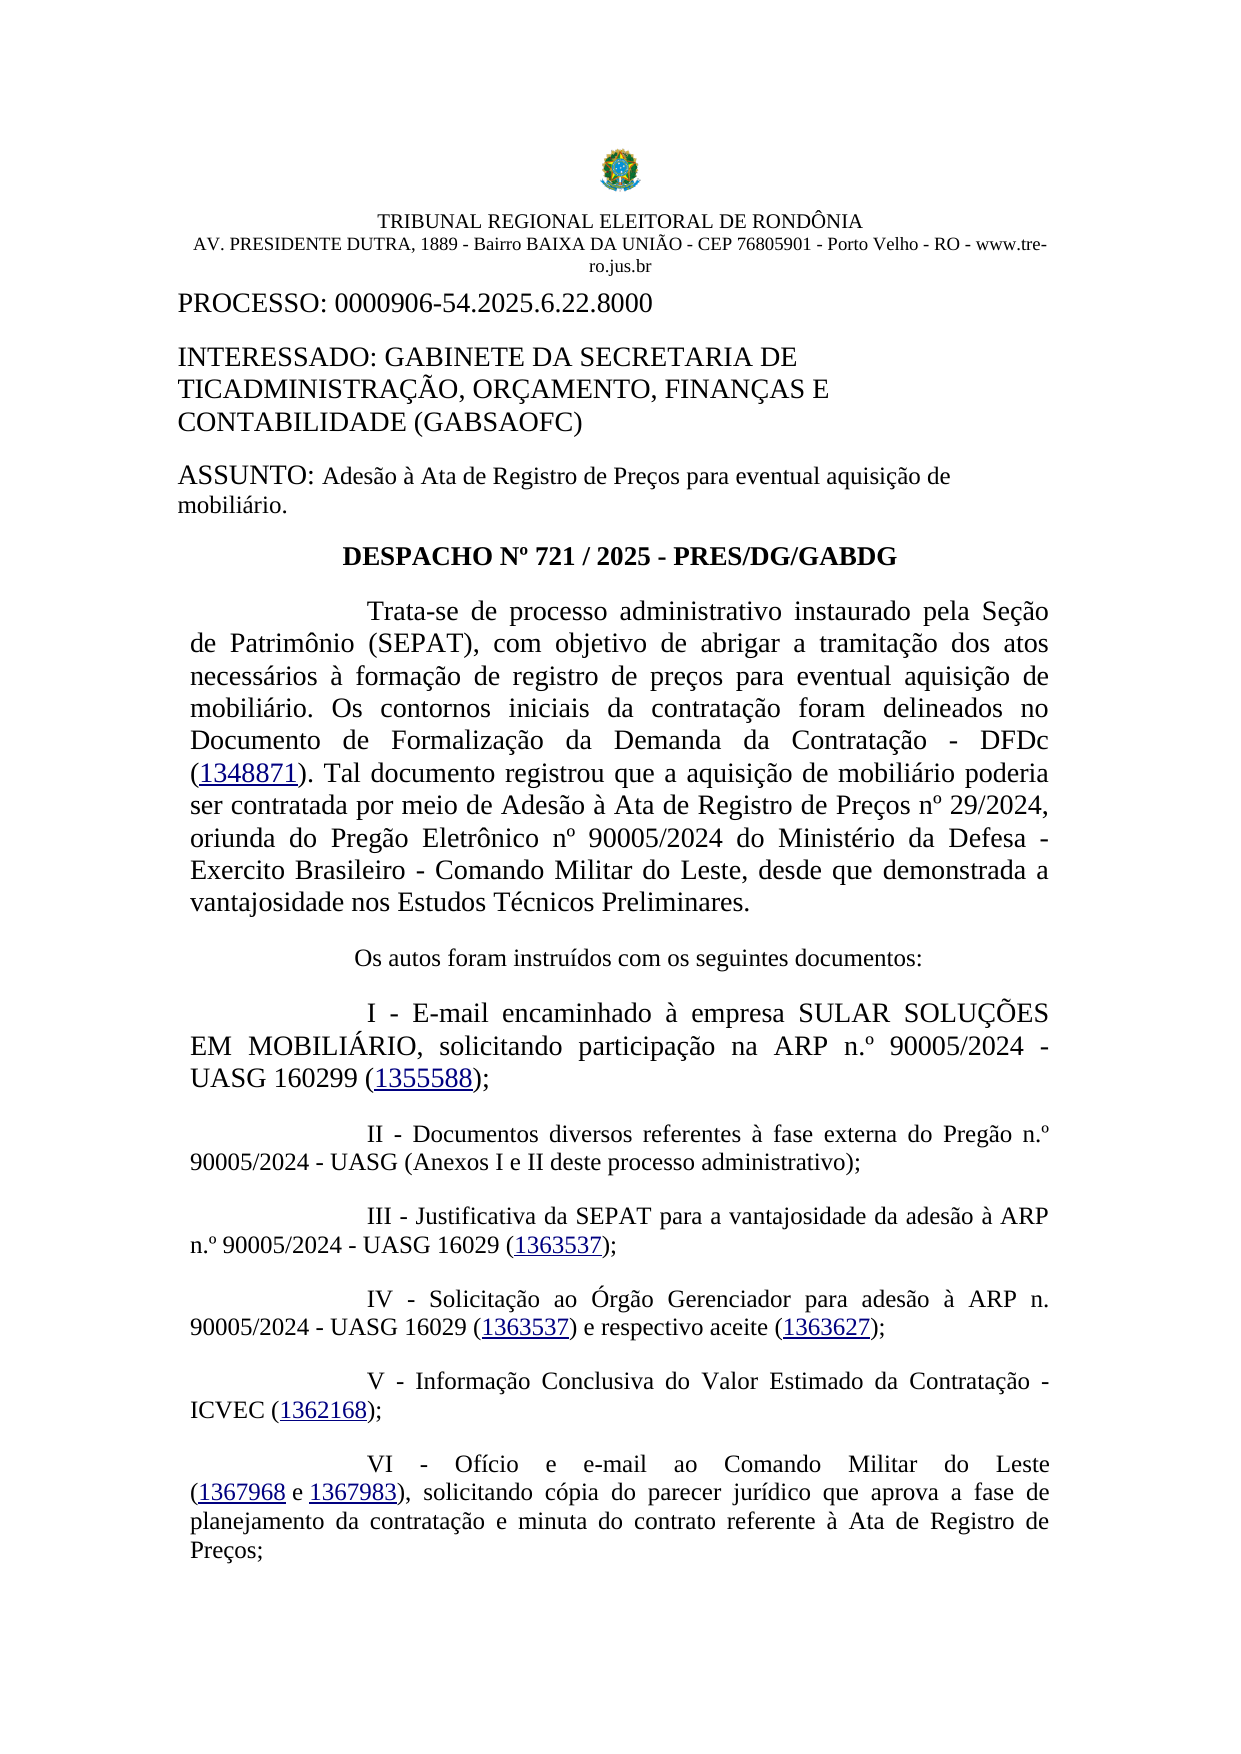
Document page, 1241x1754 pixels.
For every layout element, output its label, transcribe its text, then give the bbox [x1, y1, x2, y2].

text AV. PRESIDENTE DUTRA, 1889 - Bairro BAIXA DA UNIÃO - CEP 76805901 - Porto Velho - RO - www.tre-ro.jus.br [177, 233, 1063, 276]
text III - Justificativa da SEPAT para a vantajosidade da adesão à ARP n.º 90005/2024 - UASG 16029 (1363537); [190, 1201, 1051, 1259]
text Trata-se de processo administrativo instaurado pela Seção de Patrimônio (SEPAT), com objetivo de abrigar a tramitação dos atos necessários à formação de registro de preços para eventual aquisição de mobiliário. Os contornos iniciais da contratação foram delineados no Documento de Formalização da Demanda da Contratação - DFDc (1348871). Tal documento registrou que a aquisição de mobiliário poderia ser contratada por meio de Adesão à Ata de Registro de Preços nº 29/2024, oriunda do Pregão Eletrônico nº 90005/2024 do Ministério da Defesa - Exercito Brasileiro - Comando Militar do Leste, desde que demonstrada a vantajosidade nos Estudos Técnicos Preliminares. [190, 594, 1051, 918]
text I - E-mail encaminhado à empresa SULAR SOLUÇÕES EM MOBILIÁRIO, solicitando participação na ARP n.º 90005/2024 - UASG 160299 (1355588); [190, 997, 1051, 1094]
text TRIBUNAL REGIONAL ELEITORAL DE RONDÔNIA [177, 209, 1063, 233]
text VI - Ofício e e-mail ao Comando Militar do Leste (1367968 e 1367983), solicitando cópia do parecer jurídico que aprova a fase de planejamento da contratação e minuta do contrato referente à Ata de Registro de Preços; [190, 1449, 1051, 1564]
text INTERESSADO: GABINETE DA SECRETARIA DE TICADMINISTRAÇÃO, ORÇAMENTO, FINANÇAS E CONTABILIDADE (GABSAOFC) [177, 340, 1063, 437]
text PROCESSO: 0000906-54.2025.6.22.8000 [177, 287, 1063, 319]
text ASSUNTO: Adesão à Ata de Registro de Preços para eventual aquisição de mobiliário. [177, 458, 1063, 519]
text Os autos foram instruídos com os seguintes documentos: [177, 943, 1063, 972]
text IV - Solicitação ao Órgão Gerenciador para adesão à ARP n. 90005/2024 - UASG 16029 (1363537) e respectivo aceite (1363627); [190, 1284, 1051, 1341]
text Despacho Nº 721 / 2025 - PRES/DG/GABDG [177, 540, 1063, 571]
text V - Informação Conclusiva do Valor Estimado da Contratação - ICVEC (1362168); [190, 1366, 1051, 1424]
text II - Documentos diversos referentes à fase externa do Pregão n.º 90005/2024 - UASG (Anexos I e II deste processo administrativo); [190, 1119, 1051, 1176]
